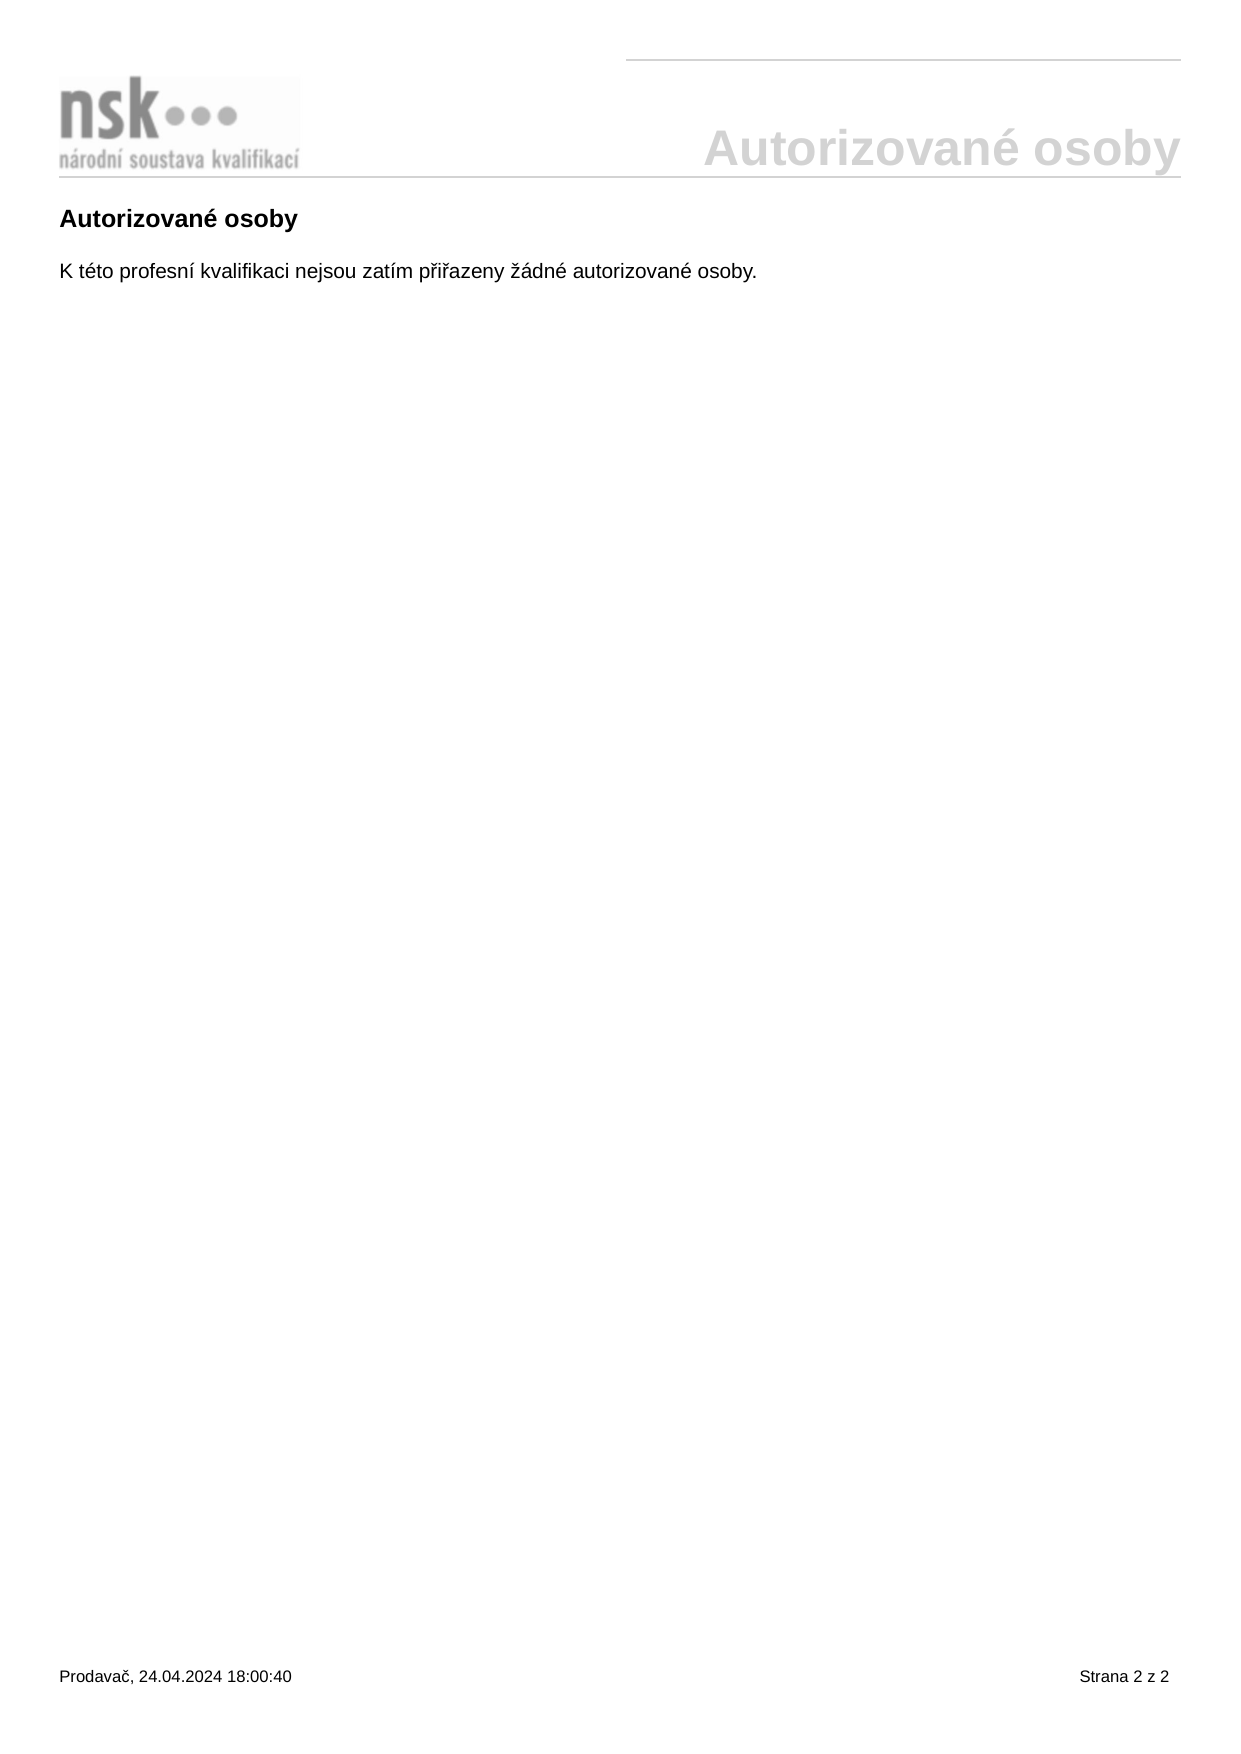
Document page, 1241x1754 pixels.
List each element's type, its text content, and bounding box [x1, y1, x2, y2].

table_cell [626, 283, 862, 583]
table_cell [626, 194, 862, 200]
table_cell [862, 283, 1169, 583]
table_cell [59, 1183, 483, 1421]
table_cell [620, 1421, 626, 1658]
table_cell Autorizované osoby [626, 61, 1181, 176]
table_cell [620, 236, 626, 259]
table_cell [626, 1183, 862, 1421]
table_cell [484, 883, 620, 1183]
table_cell [1169, 1658, 1181, 1694]
table_cell [59, 194, 483, 200]
table_cell [620, 1183, 626, 1421]
table_cell [59, 883, 483, 1183]
table_cell [1169, 236, 1181, 259]
table_cell [862, 1183, 1169, 1421]
table_cell [620, 883, 626, 1183]
table_cell [484, 1421, 620, 1658]
table_cell [59, 1421, 483, 1658]
table_cell [620, 283, 626, 583]
table_cell [59, 583, 483, 883]
table_cell [1169, 583, 1181, 883]
table_cell [862, 583, 1169, 883]
table_cell [1169, 283, 1181, 583]
table_cell [620, 583, 626, 883]
table_cell [621, 59, 626, 170]
table_cell [484, 283, 620, 583]
table_cell [59, 236, 483, 259]
table_cell Prodavač, 24.04.2024 18:00:40 [59, 1658, 862, 1694]
table_cell [484, 1183, 620, 1421]
table_cell [1169, 1421, 1181, 1658]
table_cell [626, 236, 862, 259]
table_cell [626, 883, 862, 1183]
table_cell [1169, 883, 1181, 1183]
table_cell [484, 583, 620, 883]
table_cell Autorizované osoby [59, 200, 1181, 236]
table_cell [484, 236, 620, 259]
table_cell [1169, 1183, 1181, 1421]
table_cell [862, 236, 1169, 259]
table_cell Strana 2 z 2 [862, 1658, 1169, 1694]
table_cell [484, 194, 620, 200]
table_cell [626, 1421, 862, 1658]
table_cell [59, 171, 483, 176]
table_cell [484, 171, 620, 176]
table_cell [59, 178, 1181, 194]
table_cell [862, 1421, 1169, 1658]
table_cell K této profesní kvalifikaci nejsou zatím přiřazeny žádné autorizované osoby. [59, 259, 1181, 283]
table_cell [862, 883, 1169, 1183]
table_cell [59, 283, 483, 583]
table_cell [862, 194, 1169, 200]
table_cell [1169, 194, 1181, 200]
picture [58, 59, 621, 171]
table_cell [626, 583, 862, 883]
